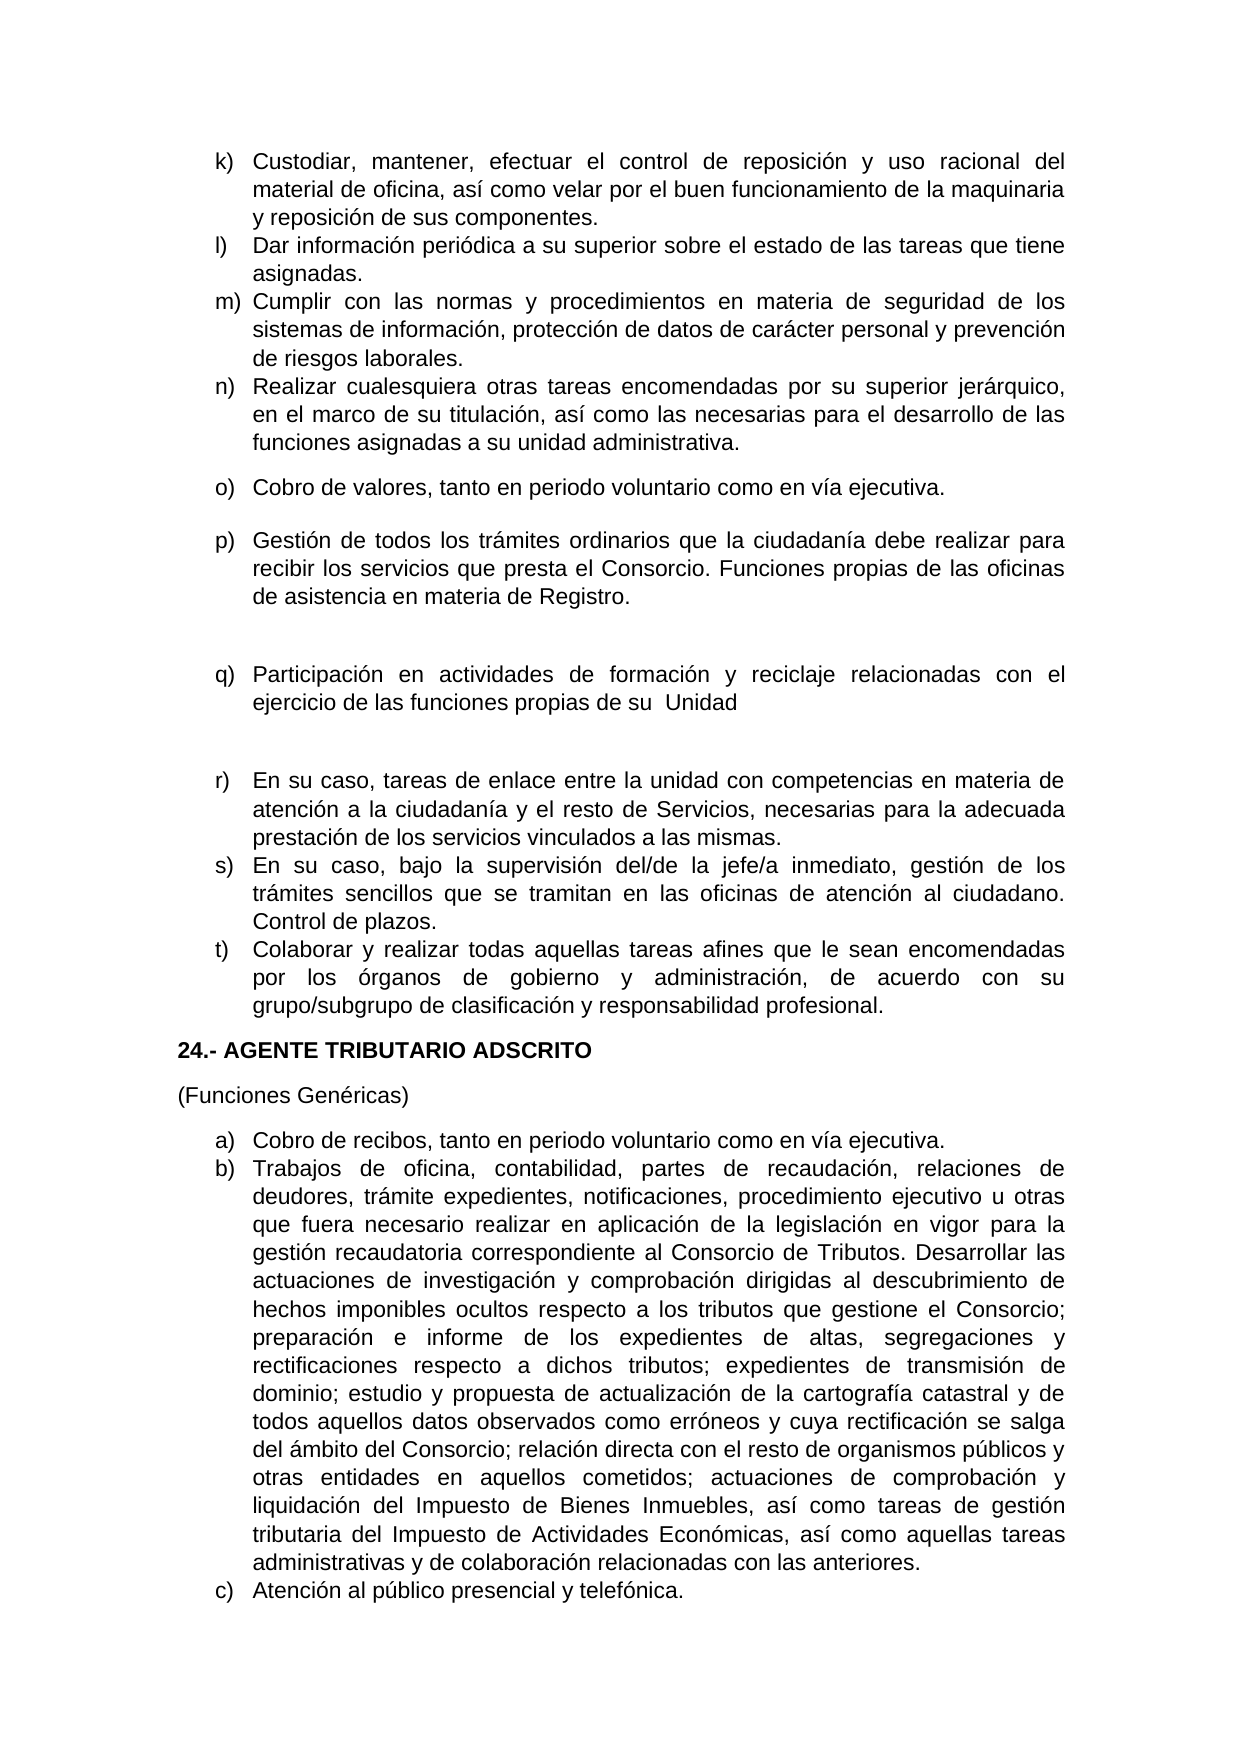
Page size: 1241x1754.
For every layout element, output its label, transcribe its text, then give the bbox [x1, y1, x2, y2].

list Cobro de valores, tanto en periodo voluntario como en vía ejecutiva. [215, 474, 1066, 500]
list Realizar cualesquiera otras tareas encomendadas por su superior jerárquico, en el marco de su titulación, así como las necesarias para el desarrollo de las funciones asignadas a su unidad administrativa. [215, 373, 1066, 455]
list En su caso, tareas de enlace entre la unidad con competencias en materia de atención a la ciudadanía y el resto de Servicios, necesarias para la adecuada prestación de los servicios vinculados a las mismas. [215, 767, 1066, 850]
text 24.- AGENTE TRIBUTARIO ADSCRITO [177, 1037, 1066, 1063]
list Participación en actividades de formación y reciclaje relacionadas con el ejercicio de las funciones propias de su Unidad [215, 661, 1066, 716]
text (Funciones Genéricas) [177, 1082, 1066, 1108]
list Cumplir con las normas y procedimientos en materia de seguridad de los sistemas de información, protección de datos de carácter personal y prevención de riesgos laborales. [215, 288, 1066, 371]
list Gestión de todos los trámites ordinarios que la ciudadanía debe realizar para recibir los servicios que presta el Consorcio. Funciones propias de las oficinas de asistencia en materia de Registro. [215, 527, 1066, 609]
list Dar información periódica a su superior sobre el estado de las tareas que tiene asignadas. [215, 232, 1066, 286]
list Trabajos de oficina, contabilidad, partes de recaudación, relaciones de deudores, trámite expedientes, notificaciones, procedimiento ejecutivo u otras que fuera necesario realizar en aplicación de la legislación en vigor para la gestión recaudatoria correspondiente al Consorcio de Tributos. Desarrollar las actuaciones de investigación y comprobación dirigidas al descubrimiento de hechos imponibles ocultos respecto a los tributos que gestione el Consorcio; preparación e informe de los expedientes de altas, segregaciones y rectificaciones respecto a dichos tributos; expedientes de transmisión de dominio; estudio y propuesta de actualización de la cartografía catastral y de todos aquellos datos observados como erróneos y cuya rectificación se salga del ámbito del Consorcio; relación directa con el resto de organismos públicos y otras entidades en aquellos cometidos; actuaciones de comprobación y liquidación del Impuesto de Bienes Inmuebles, así como tareas de gestión tributaria del Impuesto de Actividades Económicas, así como aquellas tareas administrativas y de colaboración relacionadas con las anteriores. [215, 1155, 1066, 1575]
list Colaborar y realizar todas aquellas tareas afines que le sean encomendadas por los órganos de gobierno y administración, de acuerdo con su grupo/subgrupo de clasificación y responsabilidad profesional. [215, 936, 1066, 1019]
list En su caso, bajo la supervisión del/de la jefe/a inmediato, gestión de los trámites sencillos que se tramitan en las oficinas de atención al ciudadano. Control de plazos. [215, 852, 1066, 934]
list Cobro de recibos, tanto en periodo voluntario como en vía ejecutiva. [215, 1127, 1066, 1153]
list Atención al público presencial y telefónica. [215, 1577, 1066, 1603]
list Custodiar, mantener, efectuar el control de reposición y uso racional del material de oficina, así como velar por el buen funcionamiento de la maquinaria y reposición de sus componentes. [215, 148, 1066, 230]
